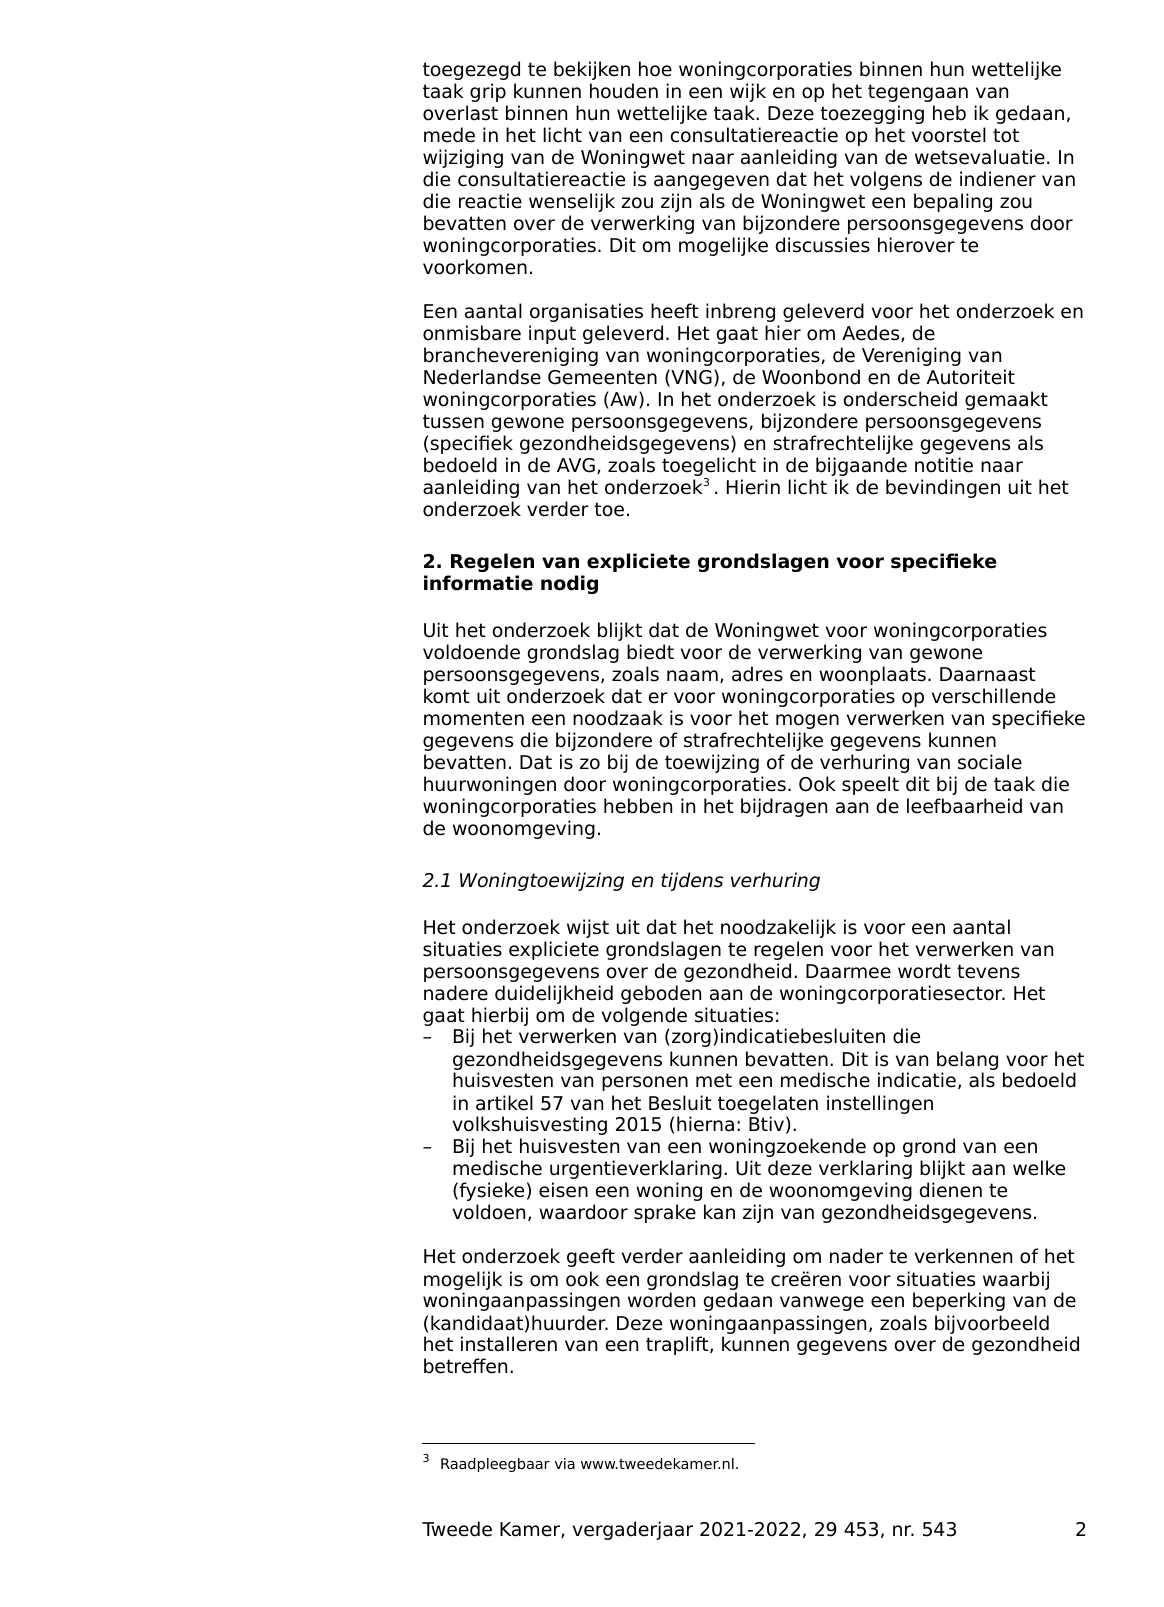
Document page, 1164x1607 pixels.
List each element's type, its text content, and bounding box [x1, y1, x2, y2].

subtitle 2. Regelen van expliciete grondslagen voor specifieke informatie nodig [422, 551, 1087, 595]
text Het onderzoek wijst uit dat het noodzakelijk is voor een aantal situaties expliciete grondslagen te regelen voor het verwerken van persoonsgegevens over de gezondheid. Daarmee wordt tevens nadere duidelijkheid geboden aan de woningcorporatiesector. Het gaat hierbij om de volgende situaties: [422, 917, 1087, 1026]
text toegezegd te bekijken hoe woningcorporaties binnen hun wettelijke taak grip kunnen houden in een wijk en op het tegengaan van overlast binnen hun wettelijke taak. Deze toezegging heb ik gedaan, mede in het licht van een consultatiereactie op het voorstel tot wijziging van de Woningwet naar aanleiding van de wetsevaluatie. In die consultatiereactie is aangegeven dat het volgens de indiener van die reactie wenselijk zou zijn als de Woningwet een bepaling zou bevatten over de verwerking van bijzondere persoonsgegevens door woningcorporaties. Dit om mogelijke discussies hierover te voorkomen. [422, 59, 1087, 279]
text – Bij het verwerken van (zorg)indicatiebesluiten die gezondheidsgegevens kunnen bevatten. Dit is van belang voor het huisvesten van personen met een medische indicatie, als bedoeld in artikel 57 van het Besluit toegelaten instellingen volkshuisvesting 2015 (hierna: Btiv). [422, 1026, 1087, 1136]
text – Bij het huisvesten van een woningzoekende op grond van een medische urgentieverklaring. Uit deze verklaring blijkt aan welke (fysieke) eisen een woning en de woonomgeving dienen te voldoen, waardoor sprake kan zijn van gezondheidsgegevens. [422, 1136, 1087, 1224]
text Uit het onderzoek blijkt dat de Woningwet voor woningcorporaties voldoende grondslag biedt voor de verwerking van gewone persoonsgegevens, zoals naam, adres en woonplaats. Daarnaast komt uit onderzoek dat er voor woningcorporaties op verschillende momenten een noodzaak is voor het mogen verwerken van specifieke gegevens die bijzondere of strafrechtelijke gegevens kunnen bevatten. Dat is zo bij de toewijzing of de verhuring van sociale huurwoningen door woningcorporaties. Ook speelt dit bij de taak die woningcorporaties hebben in het bijdragen aan de leefbaarheid van de woonomgeving. [422, 620, 1087, 839]
text Het onderzoek geeft verder aanleiding om nader te verkennen of het mogelijk is om ook een grondslag te creëren voor situaties waarbij woningaanpassingen worden gedaan vanwege een beperking van de (kandidaat)huurder. Deze woningaanpassingen, zoals bijvoorbeeld het installeren van een traplift, kunnen gegevens over de gezondheid betreffen. [422, 1246, 1087, 1378]
text Een aantal organisaties heeft inbreng geleverd voor het onderzoek en onmisbare input geleverd. Het gaat hier om Aedes, de branchevereniging van woningcorporaties, de Vereniging van Nederlandse Gemeenten (VNG), de Woonbond en de Autoriteit woningcorporaties (Aw). In het onderzoek is onderscheid gemaakt tussen gewone persoonsgegevens, bijzondere persoonsgegevens (specifiek gezondheidsgegevens) en strafrechtelijke gegevens als bedoeld in de AVG, zoals toegelicht in de bijgaande notitie naar aanleiding van het onderzoek. Hierin licht ik de bevindingen uit het onderzoek verder toe. [422, 301, 1087, 521]
text Raadpleegbaar via www.tweedekamer.nl. [422, 1452, 1087, 1474]
subtitle 2.1 Woningtoewijzing en tijdens verhuring [422, 869, 1087, 892]
